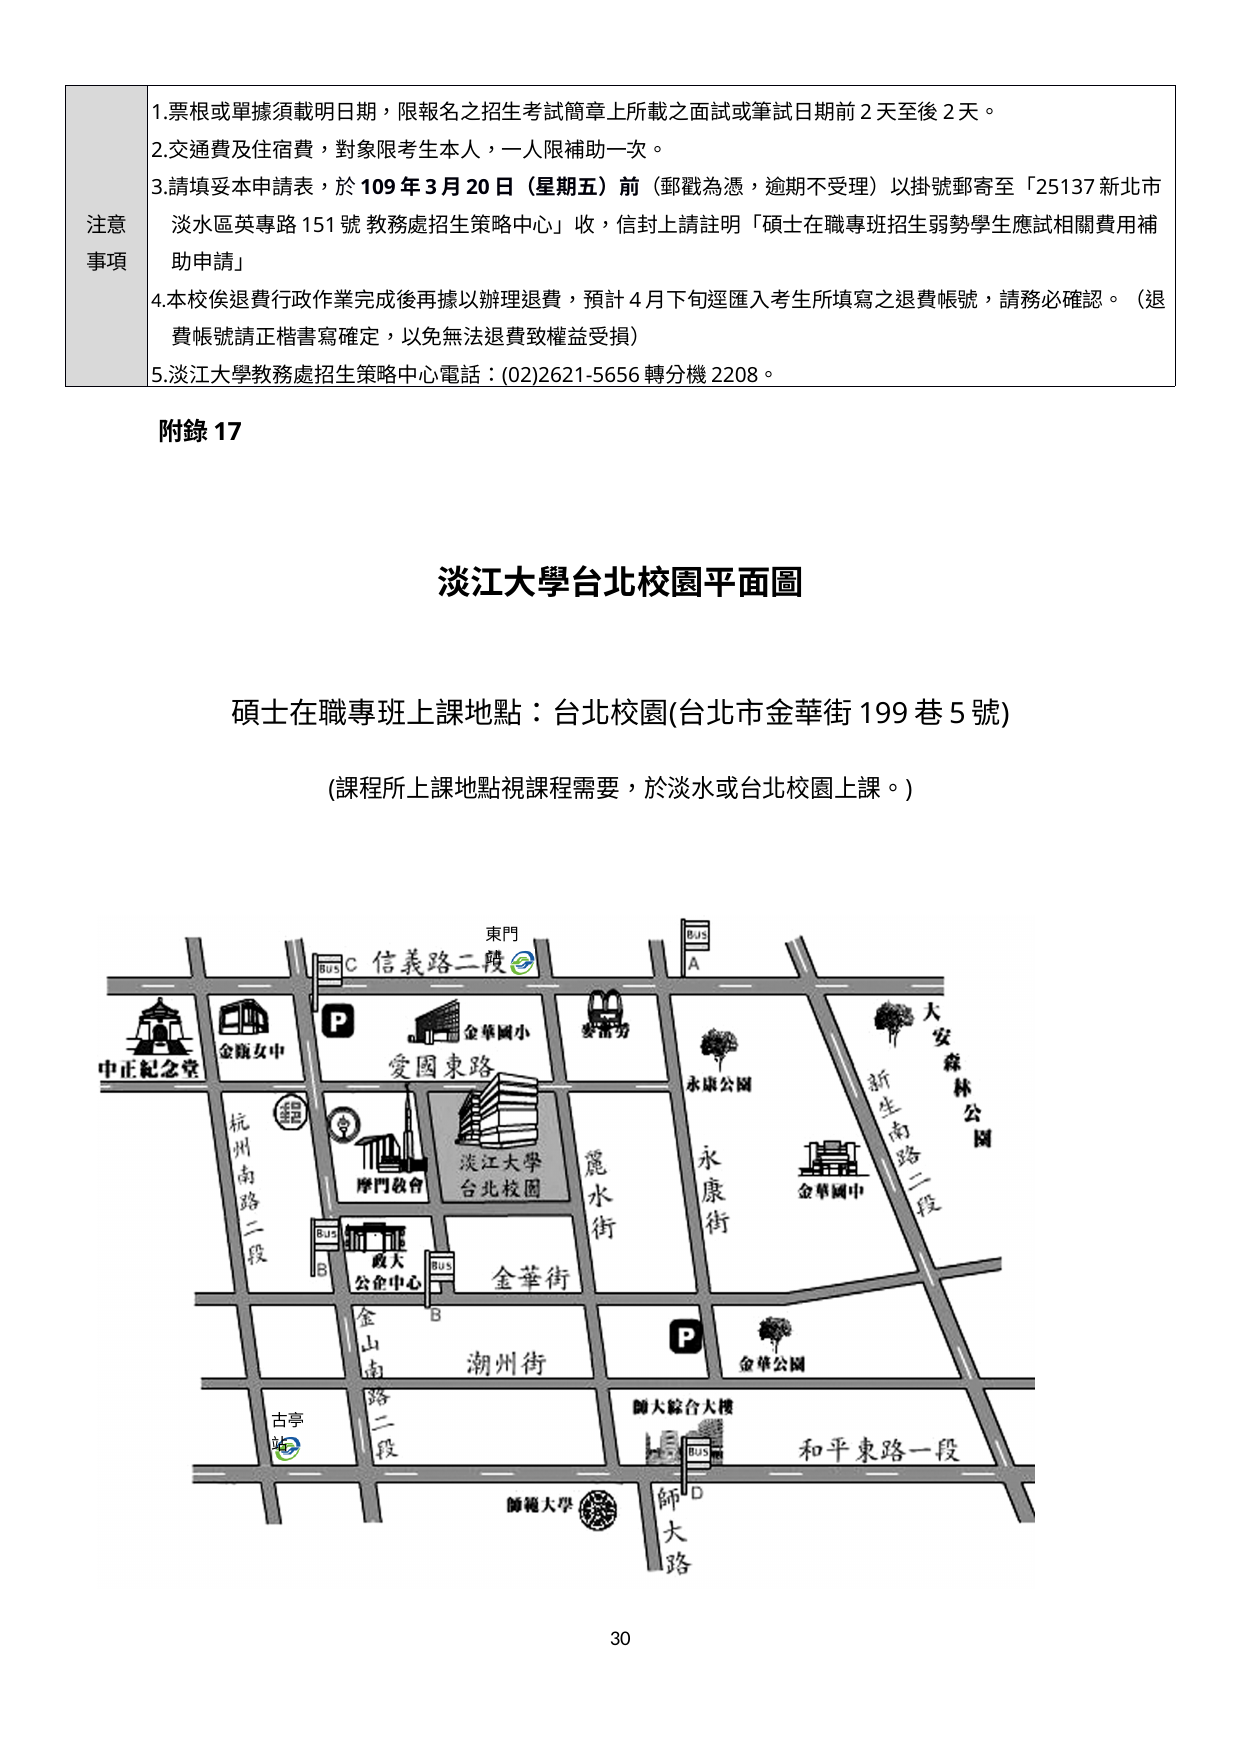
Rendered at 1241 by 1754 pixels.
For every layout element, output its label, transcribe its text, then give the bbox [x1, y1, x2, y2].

table_cell 1.票根或單據須載明日期，限報名之招生考試簡章上所載之面試或筆試日期前2天至後2天。 2.交通費及住宿費，對象限考生本人，一人限補助一次。 3.請填妥本申請表，於109年3月20日（星期五）前（郵戳為憑，逾期不受理）以掛號郵寄至「25137新北市淡水區英專路151號 教務處招生策略中心」收，信封上請註明「碩士在職專班招生弱勢學生應試相關費用補助申請」 4.本校俟退費行政作業完成後再據以辦理退費，預計4月下旬逕匯入考生所填寫之退費帳號，請務必確認。（退費帳號請正楷書寫確定，以免無法退費致權益受損） 5.淡江大學教務處招生策略中心電話：(02)2621-5656轉分機2208。 [148, 86, 1175, 386]
picture [97, 915, 1035, 1589]
text 附錄17 [158, 411, 259, 447]
table_cell 注意 事項 [66, 86, 147, 386]
text (課程所上課地點視課程需要，於淡水或台北校園上課。) [100, 761, 1140, 799]
text 碩士在職專班上課地點：台北校園(台北市金華街199巷5號) [100, 667, 1140, 742]
text 淡江大學台北校園平面圖 [100, 536, 1140, 611]
